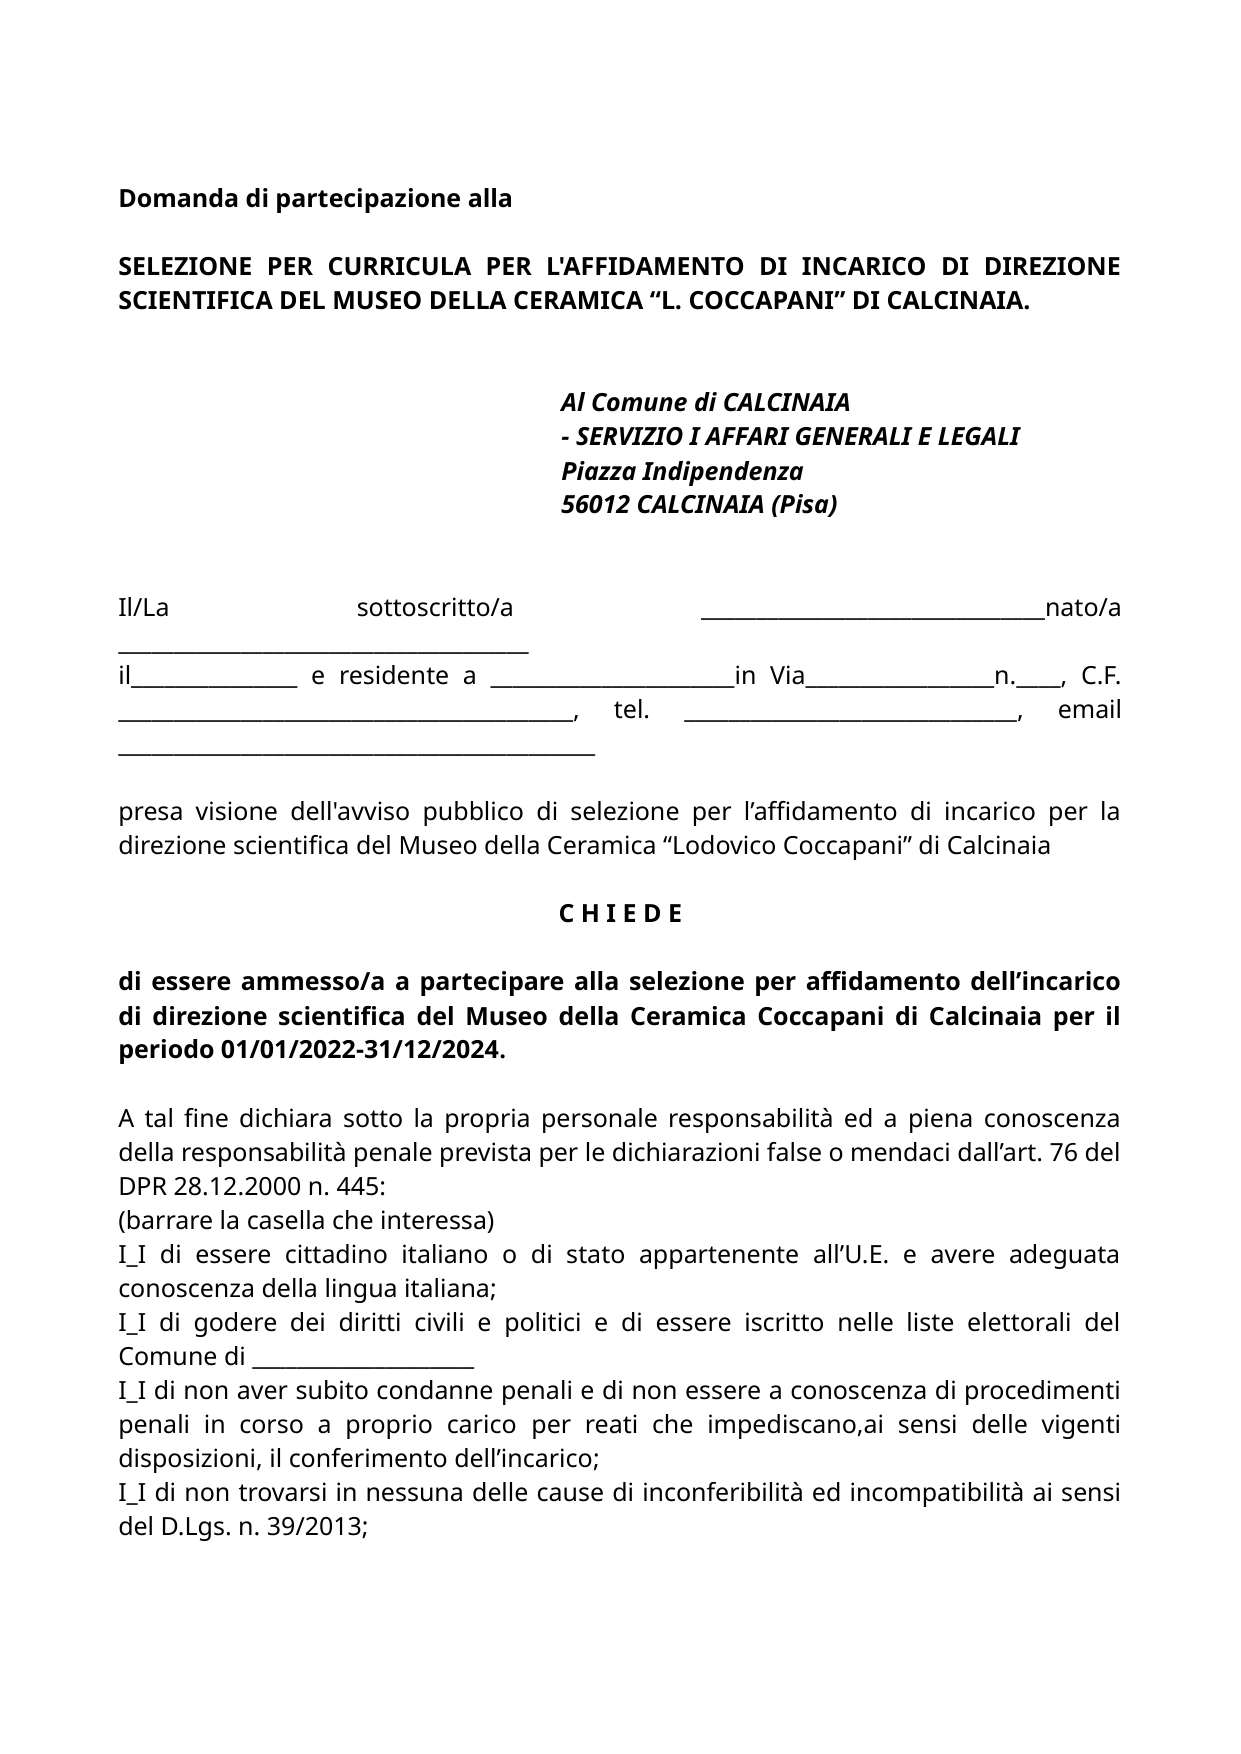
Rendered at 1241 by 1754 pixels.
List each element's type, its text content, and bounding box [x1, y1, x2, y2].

text I_I di non aver subito condanne penali e di non essere a conoscenza di procedimenti penali in corso a proprio carico per reati che impediscano,ai sensi delle vigenti disposizioni, il conferimento dell’incarico; [118, 1373, 1122, 1475]
text Il/La sottoscritto/a _______________________________nato/a _____________________________________ [118, 589, 1122, 657]
text Domanda di partecipazione alla [118, 181, 1122, 215]
text A tal fine dichiara sotto la propria personale responsabilità ed a piena conoscenza della responsabilità penale prevista per le dichiarazioni false o mendaci dall’art. 76 del DPR 28.12.2000 n. 445: [118, 1100, 1122, 1202]
text SELEZIONE PER CURRICULA PER L'AFFIDAMENTO DI INCARICO DI DIREZIONE SCIENTIFICA DEL MUSEO DELLA CERAMICA “L. COCCAPANI” DI CALCINAIA. [118, 249, 1122, 317]
text C H I E D E [118, 896, 1122, 930]
text I_I di essere cittadino italiano o di stato appartenente all’U.E. e avere adeguata conoscenza della lingua italiana; [118, 1237, 1122, 1305]
text - SERVIZIO I AFFARI GENERALI E LEGALI [118, 419, 1122, 453]
text 56012 CALCINAIA (Pisa) [118, 487, 1122, 521]
text presa visione dell'avviso pubblico di selezione per l’affidamento di incarico per la direzione scientifica del Museo della Ceramica “Lodovico Coccapani” di Calcinaia [118, 794, 1122, 862]
text Al Comune di CALCINAIA [118, 385, 1122, 419]
text il_______________ e residente a ______________________in Via_________________n.____, C.F. _________________________________________, tel. ______________________________, email ___________________________________________ [118, 657, 1122, 760]
text I_I di godere dei diritti civili e politici e di essere iscritto nelle liste elettorali del Comune di ____________________ [118, 1305, 1122, 1373]
text di essere ammesso/a a partecipare alla selezione per affidamento dell’incarico di direzione scientifica del Museo della Ceramica Coccapani di Calcinaia per il periodo 01/01/2022-31/12/2024. [118, 964, 1122, 1066]
text Piazza Indipendenza [118, 453, 1122, 487]
text I_I di non trovarsi in nessuna delle cause di inconferibilità ed incompatibilità ai sensi del D.Lgs. n. 39/2013; [118, 1475, 1122, 1543]
text (barrare la casella che interessa) [118, 1202, 1122, 1237]
